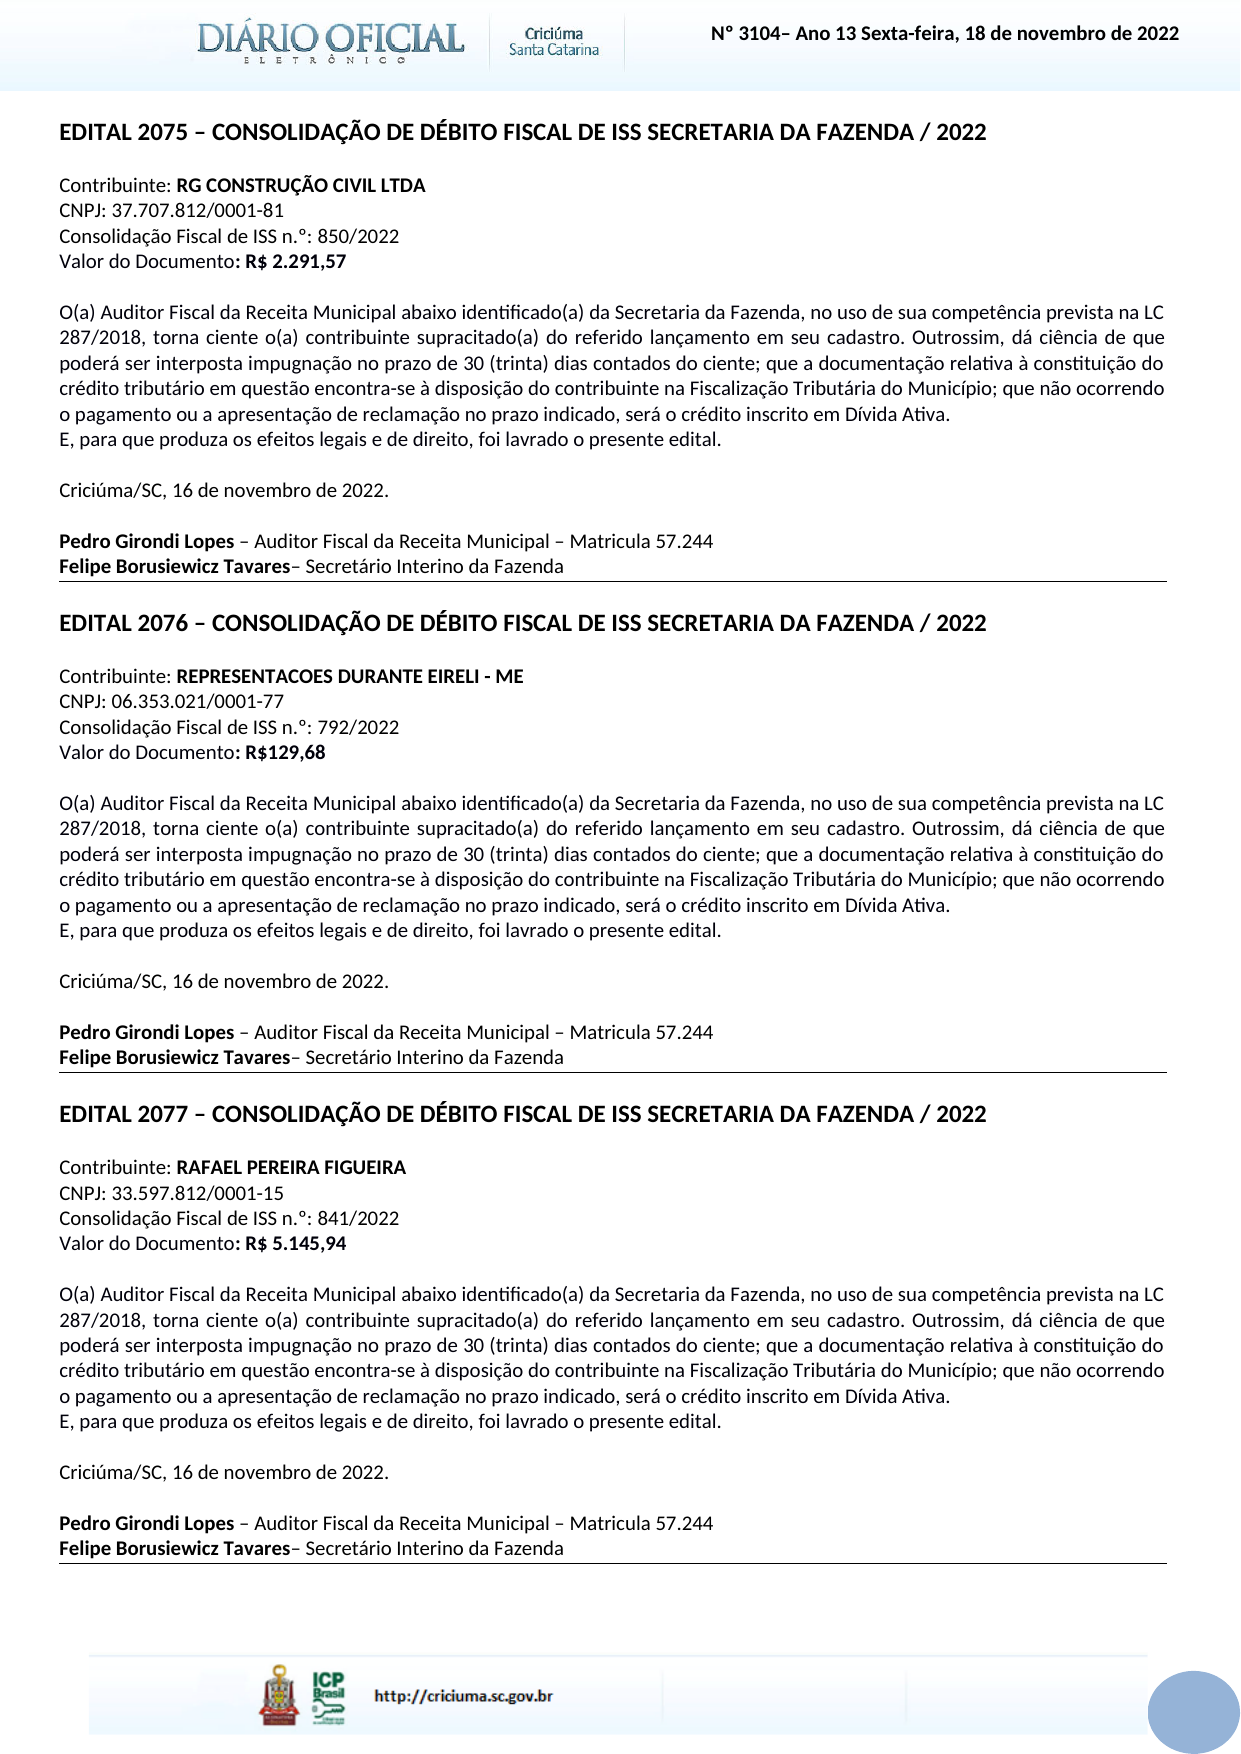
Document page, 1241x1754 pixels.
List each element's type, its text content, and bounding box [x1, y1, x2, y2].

text Valor do Documento: R$ 5.145,94 [59, 1231, 1167, 1256]
text Pedro Girondi Lopes – Auditor Fiscal da Receita Municipal – Matricula 57.244 [59, 528, 1167, 553]
text Consolidação Fiscal de ISS n.º: 850/2022 [59, 223, 1167, 248]
text O(a) Auditor Fiscal da Receita Municipal abaixo identificado(a) da Secretaria da Fazenda, no uso de sua competência prevista na LC 287/2018, torna ciente o(a) contribuinte supracitado(a) do referido lançamento em seu cadastro. Outrossim, dá ciência de que poderá ser interposta impugnação no prazo de 30 (trinta) dias contados do ciente; que a documentação relativa à constituição do crédito tributário em questão encontra-se à disposição do contribuinte na Fiscalização Tributária do Município; que não ocorrendo o pagamento ou a apresentação de reclamação no prazo indicado, será o crédito inscrito em Dívida Ativa. [59, 790, 1167, 917]
text Criciúma/SC, 16 de novembro de 2022. [59, 1459, 1167, 1485]
text Pedro Girondi Lopes – Auditor Fiscal da Receita Municipal – Matricula 57.244 [59, 1510, 1167, 1536]
text E, para que produza os efeitos legais e de direito, foi lavrado o presente edital. [59, 426, 1167, 452]
text Consolidação Fiscal de ISS n.º: 792/2022 [59, 714, 1167, 739]
text E, para que produza os efeitos legais e de direito, foi lavrado o presente edital. [59, 917, 1167, 943]
text EDITAL 2075 – CONSOLIDAÇÃO DE DÉBITO FISCAL DE ISS SECRETARIA DA FAZENDA / 2022 [59, 116, 1167, 147]
text Pedro Girondi Lopes – Auditor Fiscal da Receita Municipal – Matricula 57.244 [59, 1019, 1167, 1044]
text O(a) Auditor Fiscal da Receita Municipal abaixo identificado(a) da Secretaria da Fazenda, no uso de sua competência prevista na LC 287/2018, torna ciente o(a) contribuinte supracitado(a) do referido lançamento em seu cadastro. Outrossim, dá ciência de que poderá ser interposta impugnação no prazo de 30 (trinta) dias contados do ciente; que a documentação relativa à constituição do crédito tributário em questão encontra-se à disposição do contribuinte na Fiscalização Tributária do Município; que não ocorrendo o pagamento ou a apresentação de reclamação no prazo indicado, será o crédito inscrito em Dívida Ativa. [59, 299, 1167, 426]
text Felipe Borusiewicz Tavares– Secretário Interino da Fazenda [59, 553, 1167, 581]
text Valor do Documento: R$ 2.291,57 [59, 248, 1167, 274]
text Valor do Documento: R$129,68 [59, 739, 1167, 765]
text O(a) Auditor Fiscal da Receita Municipal abaixo identificado(a) da Secretaria da Fazenda, no uso de sua competência prevista na LC 287/2018, torna ciente o(a) contribuinte supracitado(a) do referido lançamento em seu cadastro. Outrossim, dá ciência de que poderá ser interposta impugnação no prazo de 30 (trinta) dias contados do ciente; que a documentação relativa à constituição do crédito tributário em questão encontra-se à disposição do contribuinte na Fiscalização Tributária do Município; que não ocorrendo o pagamento ou a apresentação de reclamação no prazo indicado, será o crédito inscrito em Dívida Ativa. [59, 1281, 1167, 1408]
text CNPJ: 37.707.812/0001-81 [59, 197, 1167, 223]
text Felipe Borusiewicz Tavares– Secretário Interino da Fazenda [59, 1044, 1167, 1072]
text Consolidação Fiscal de ISS n.º: 841/2022 [59, 1205, 1167, 1231]
text EDITAL 2077 – CONSOLIDAÇÃO DE DÉBITO FISCAL DE ISS SECRETARIA DA FAZENDA / 2022 [59, 1098, 1167, 1129]
text CNPJ: 06.353.021/0001-77 [59, 688, 1167, 714]
text EDITAL 2076 – CONSOLIDAÇÃO DE DÉBITO FISCAL DE ISS SECRETARIA DA FAZENDA / 2022 [59, 607, 1167, 638]
text Contribuinte: RG CONSTRUÇÃO CIVIL LTDA [59, 172, 1167, 197]
text Felipe Borusiewicz Tavares– Secretário Interino da Fazenda [59, 1536, 1167, 1563]
text CNPJ: 33.597.812/0001-15 [59, 1180, 1167, 1205]
text Contribuinte: REPRESENTACOES DURANTE EIRELI - ME [59, 663, 1167, 688]
text Criciúma/SC, 16 de novembro de 2022. [59, 968, 1167, 993]
text Contribuinte: RAFAEL PEREIRA FIGUEIRA [59, 1154, 1167, 1180]
text Criciúma/SC, 16 de novembro de 2022. [59, 477, 1167, 502]
text E, para que produza os efeitos legais e de direito, foi lavrado o presente edital. [59, 1408, 1167, 1434]
